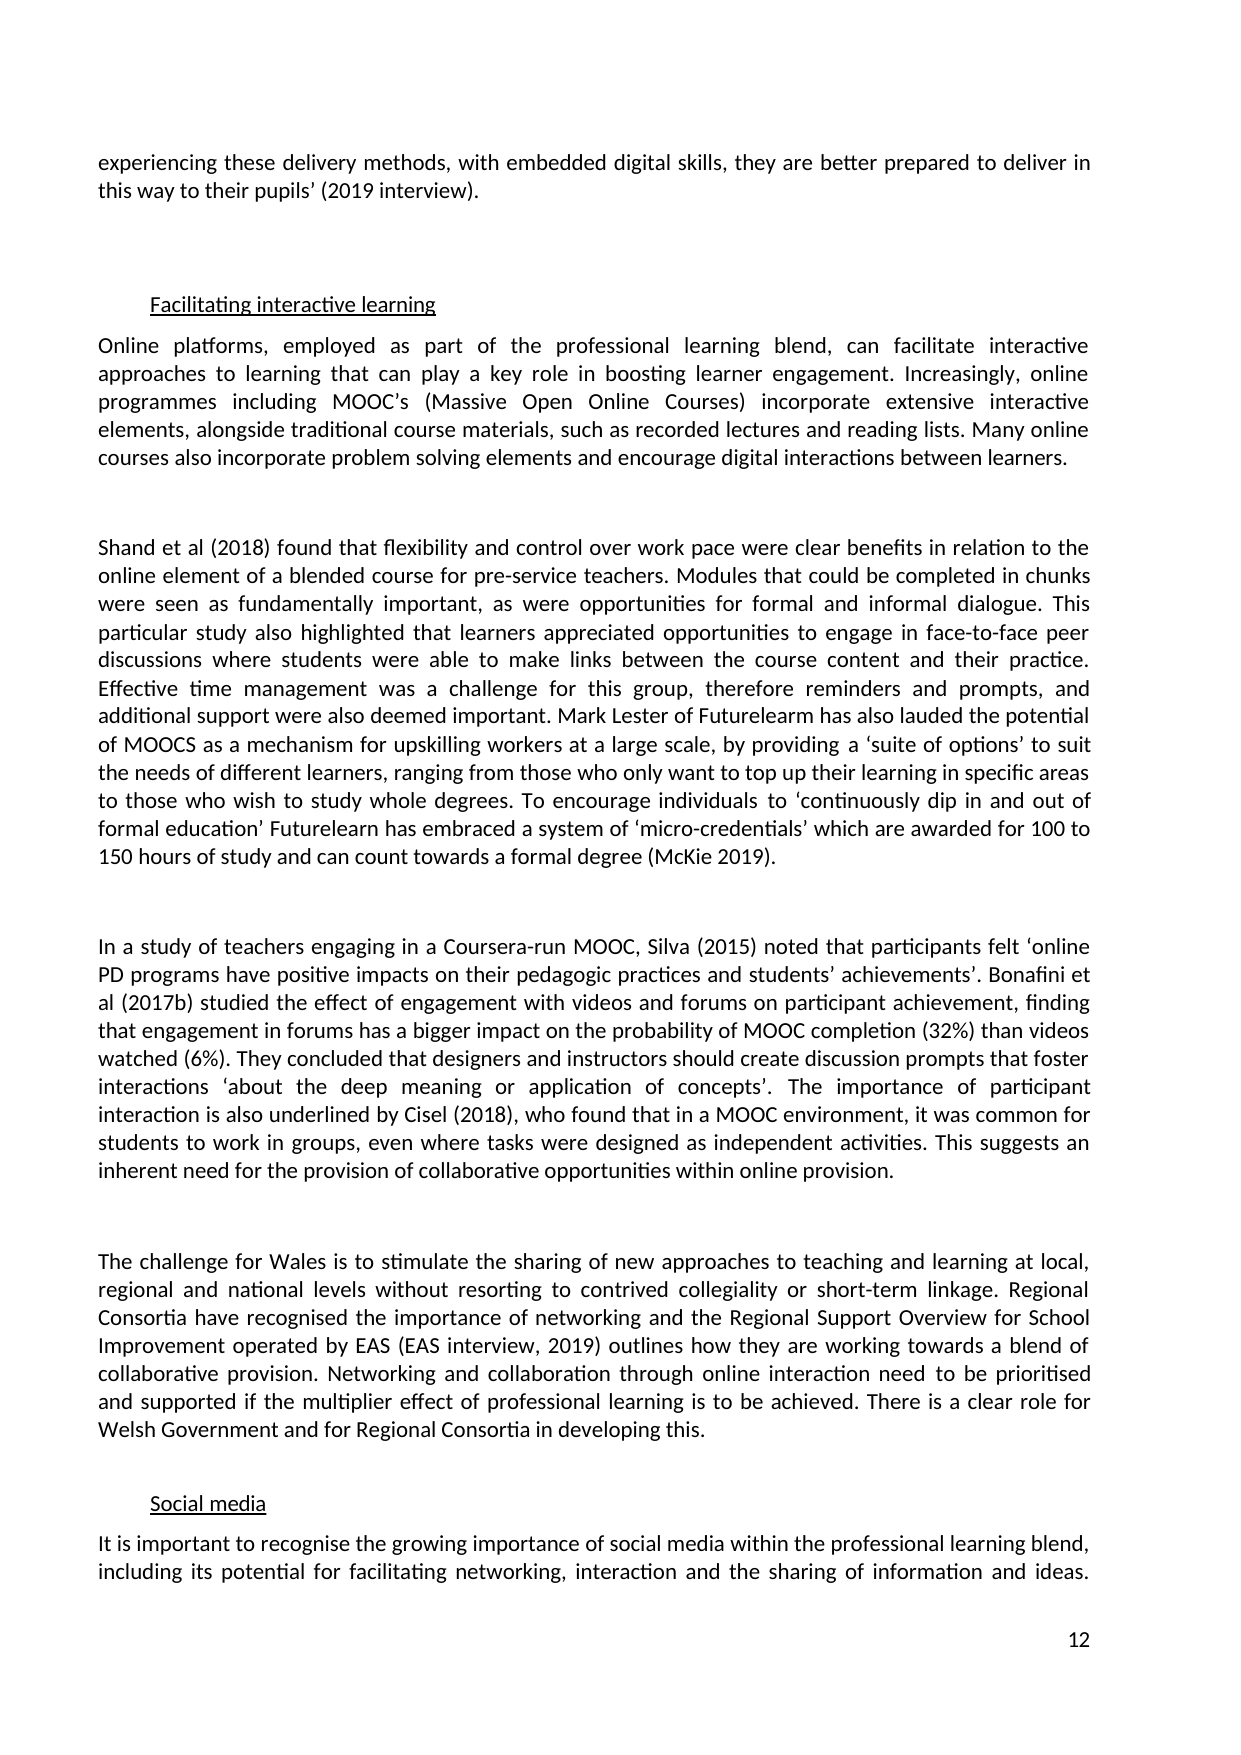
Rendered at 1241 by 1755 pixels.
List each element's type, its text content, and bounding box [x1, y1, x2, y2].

text It is important to recognise the growing importance of social media within the professional learning blend, including its potential for facilitating networking, interaction and the sharing of information and ideas. [98, 1529, 1091, 1586]
text The challenge for Wales is to stimulate the sharing of new approaches to teaching and learning at local, regional and national levels without resorting to contrived collegiality or short-term linkage. Regional Consortia have recognised the importance of networking and the Regional Support Overview for School Improvement operated by EAS (EAS interview, 2019) outlines how they are working towards a blend of collaborative provision. Networking and collaboration through online interaction need to be prioritised and supported if the multiplier effect of professional learning is to be achieved. There is a clear role for Welsh Government and for Regional Consortia in developing this. [98, 1247, 1091, 1443]
text Social media [150, 1489, 1209, 1517]
text In a study of teachers engaging in a Coursera-run MOOC, Silva (2015) noted that participants felt ‘online PD programs have positive impacts on their pedagogic practices and students’ achievements’. Bonafini et al (2017b) studied the effect of engagement with videos and forums on participant achievement, finding that engagement in forums has a bigger impact on the probability of MOOC completion (32%) than videos watched (6%). They concluded that designers and instructors should create discussion prompts that foster interactions ‘about the deep meaning or application of concepts’. The importance of participant interaction is also underlined by Cisel (2018), who found that in a MOOC environment, it was common for students to work in groups, even where tasks were designed as independent activities. This suggests an inherent need for the provision of collaborative opportunities within online provision. [98, 932, 1091, 1184]
text Facilitating interactive learning [150, 290, 1209, 318]
text experiencing these delivery methods, with embedded digital skills, they are better prepared to deliver in this way to their pupils’ (2019 interview). [98, 148, 1091, 204]
text Shand et al (2018) found that flexibility and control over work pace were clear benefits in relation to the online element of a blended course for pre-service teachers. Modules that could be completed in chunks were seen as fundamentally important, as were opportunities for formal and informal dialogue. This particular study also highlighted that learners appreciated opportunities to engage in face-to-face peer discussions where students were able to make links between the course content and their practice. Effective time management was a challenge for this group, therefore reminders and prompts, and additional support were also deemed important. Mark Lester of Futurelearm has also lauded the potential of MOOCS as a mechanism for upskilling workers at a large scale, by providing a ‘suite of options’ to suit the needs of different learners, ranging from those who only want to top up their learning in specific areas to those who wish to study whole degrees. To encourage individuals to ‘continuously dip in and out of formal education’ Futurelearn has embraced a system of ‘micro-credentials’ which are awarded for 100 to 150 hours of study and can count towards a formal degree (McKie 2019). [98, 533, 1091, 870]
text Online platforms, employed as part of the professional learning blend, can facilitate interactive approaches to learning that can play a key role in boosting learner engagement. Increasingly, online programmes including MOOC’s (Massive Open Online Courses) incorporate extensive interactive elements, alongside traditional course materials, such as recorded lectures and reading lists. Many online courses also incorporate problem solving elements and encourage digital interactions between learners. [98, 331, 1091, 471]
